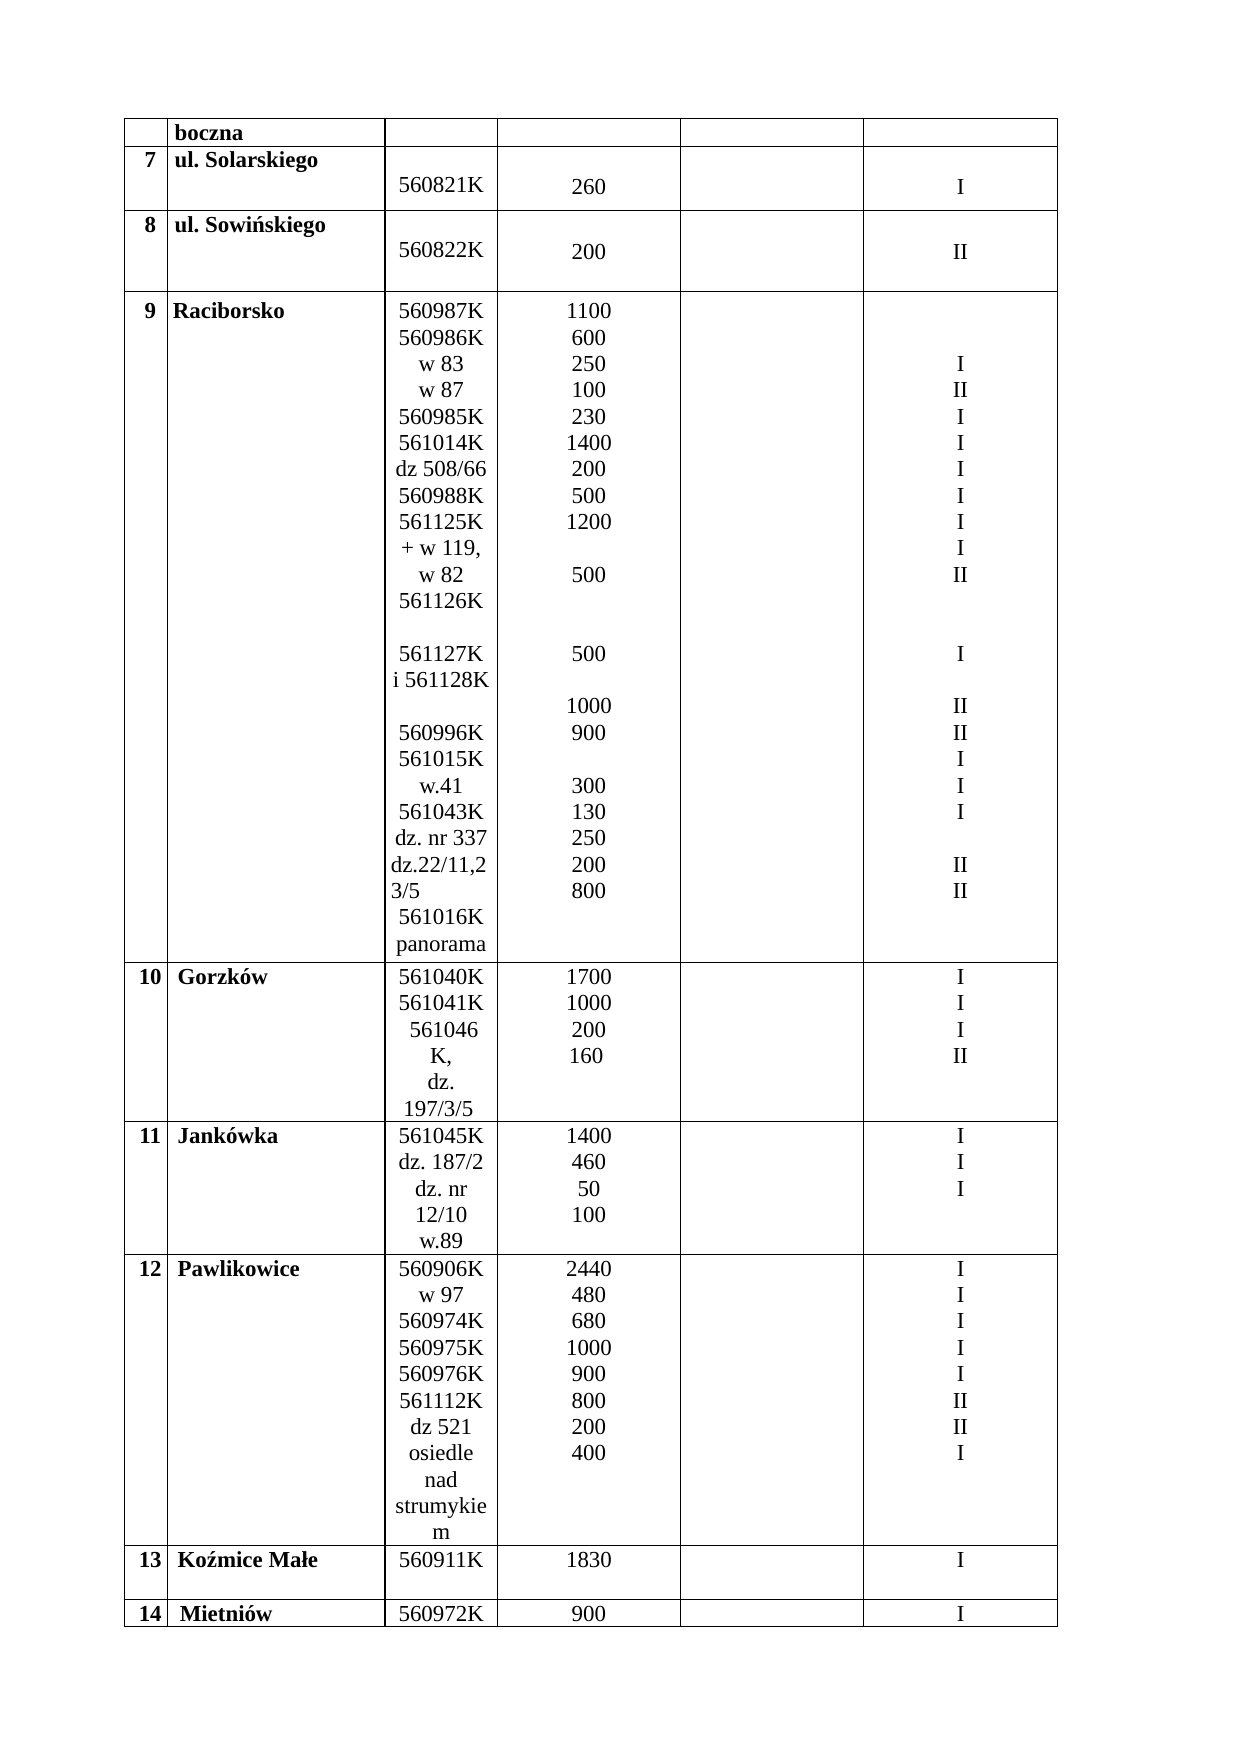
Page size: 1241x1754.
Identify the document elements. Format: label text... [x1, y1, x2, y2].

table_cell [681, 292, 863, 962]
table_cell [681, 1546, 863, 1598]
table_cell 561040K 561041K 561046 K, dz. 197/3/5 [386, 963, 497, 1121]
table_cell 260 [498, 147, 680, 210]
table_cell Pawlikowice [168, 1255, 384, 1545]
table_cell ul. Solarskiego [168, 147, 384, 210]
table_cell [681, 1122, 863, 1254]
table_cell 200 [498, 211, 680, 291]
table_cell [681, 147, 863, 210]
table_cell 560906K w 97 560974K 560975K 560976K 561112K dz 521 osiedle nad strumykiem [386, 1255, 497, 1545]
table_cell 900 [498, 1600, 680, 1626]
table_cell [125, 119, 167, 146]
table_cell [864, 119, 1057, 146]
table_cell [681, 1600, 863, 1626]
table_cell 9 [125, 292, 167, 962]
table_cell 1830 [498, 1546, 680, 1598]
table_cell 12 [125, 1255, 167, 1545]
table_cell 1700 1000 200 160 [498, 963, 680, 1121]
table_cell II [864, 211, 1057, 291]
table_cell 560821K [386, 147, 497, 210]
table_cell I II I I I I I I II I II II I I I II II [864, 292, 1057, 962]
table_cell 8 [125, 211, 167, 291]
table_cell 7 [125, 147, 167, 210]
table_cell ul. Sowińskiego [168, 211, 384, 291]
table_cell Koźmice Małe [168, 1546, 384, 1598]
table_cell Gorzków [168, 963, 384, 1121]
table_cell 13 [125, 1546, 167, 1598]
table_cell Raciborsko [168, 292, 384, 962]
table_cell I I I I I II II I [864, 1255, 1057, 1545]
table_cell 1100 600 250 100 230 1400 200 500 1200 500 500 1000 900 300 130 250 200 800 [498, 292, 680, 962]
table_cell [386, 119, 497, 146]
table_cell 560911K [386, 1546, 497, 1598]
table_cell 560822K [386, 211, 497, 291]
table_cell 1400 460 50 100 [498, 1122, 680, 1254]
table_cell 560972K [386, 1600, 497, 1626]
table_cell I [864, 1546, 1057, 1598]
table_cell 10 [125, 963, 167, 1121]
table_cell [681, 119, 863, 146]
table_cell 14 [125, 1600, 167, 1626]
table_cell 11 [125, 1122, 167, 1254]
table_cell I [864, 147, 1057, 210]
table_cell Mietniów [168, 1600, 384, 1626]
table_cell I [864, 1600, 1057, 1626]
table_cell [681, 211, 863, 291]
table_cell 2440 480 680 1000 900 800 200 400 [498, 1255, 680, 1545]
table_cell Jankówka [168, 1122, 384, 1254]
table_cell 561045K dz. 187/2 dz. nr 12/10 w.89 [386, 1122, 497, 1254]
table_cell [681, 1255, 863, 1545]
table_cell 560987K 560986K w 83 w 87 560985K 561014K dz 508/66 560988K 561125K + w 119, w 82 561126K 561127K i 561128K 560996K 561015K w.41 561043K dz. nr 337 dz.22/11,23/5 561016K panorama [386, 292, 497, 962]
table_cell boczna [168, 119, 384, 146]
table_cell I I I II [864, 963, 1057, 1121]
table_cell [681, 963, 863, 1121]
table_cell I I I [864, 1122, 1057, 1254]
table_cell [498, 119, 680, 146]
